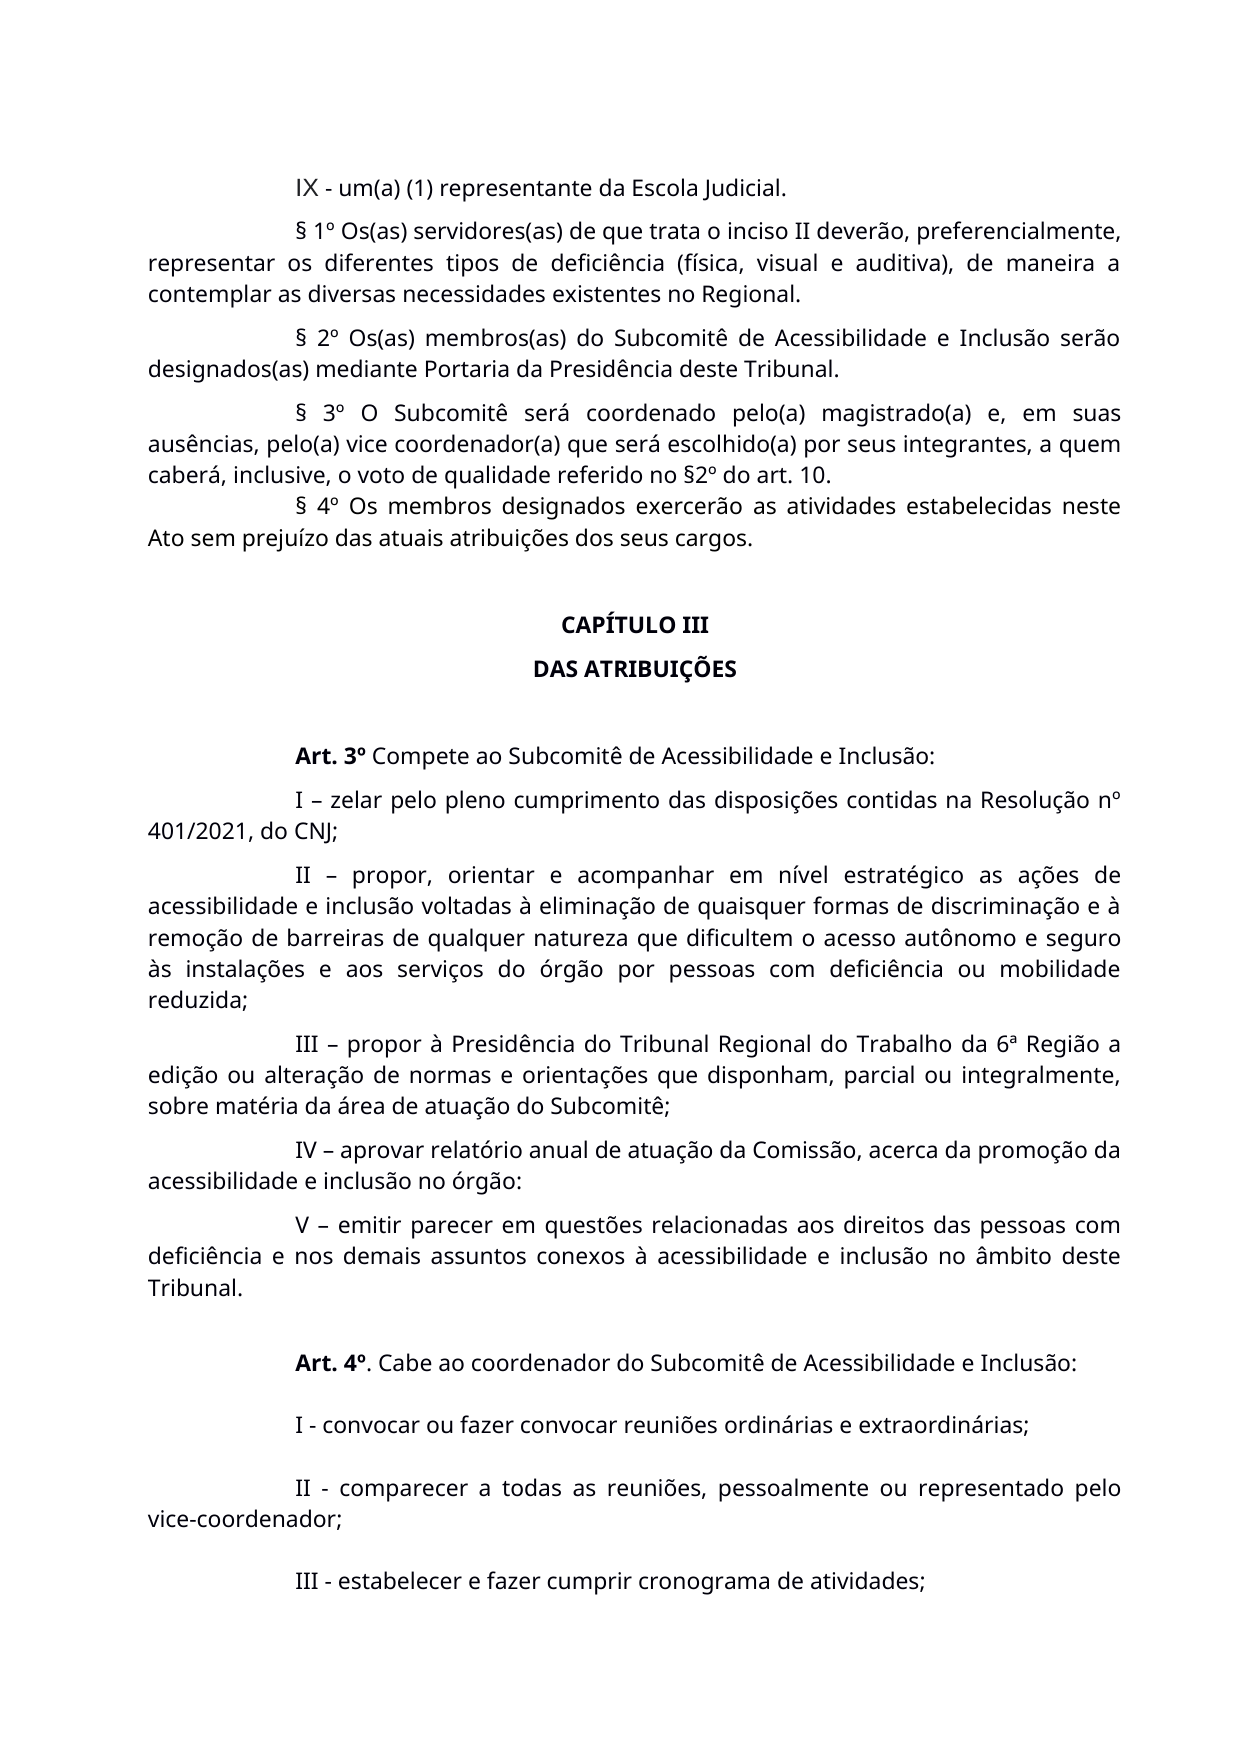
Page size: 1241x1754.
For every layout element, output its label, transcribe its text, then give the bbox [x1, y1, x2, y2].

text III - estabelecer e fazer cumprir cronograma de atividades; [148, 1565, 1122, 1597]
text § 2º Os(as) membros(as) do Subcomitê de Acessibilidade e Inclusão serão designados(as) mediante Portaria da Presidência deste Tribunal. [148, 322, 1122, 384]
text II - comparecer a todas as reuniões, pessoalmente ou representado pelo vice-coordenador; [148, 1472, 1122, 1534]
text CAPÍTULO III [148, 609, 1122, 640]
text § 1º Os(as) servidores(as) de que trata o inciso II deverão, preferencialmente, representar os diferentes tipos de deficiência (física, visual e auditiva), de maneira a contemplar as diversas necessidades existentes no Regional. [148, 215, 1122, 309]
text IX - um(a) (1) representante da Escola Judicial. [148, 172, 1122, 203]
text IV – aprovar relatório anual de atuação da Comissão, acerca da promoção da acessibilidade e inclusão no órgão: [148, 1134, 1122, 1197]
text DAS ATRIBUIÇÕES [148, 653, 1122, 684]
text § 4º Os membros designados exercerão as atividades estabelecidas neste Ato sem prejuízo das atuais atribuições dos seus cargos. [148, 490, 1122, 553]
text Art. 3º Compete ao Subcomitê de Acessibilidade e Inclusão: [148, 740, 1122, 772]
text II – propor, orientar e acompanhar em nível estratégico as ações de acessibilidade e inclusão voltadas à eliminação de quaisquer formas de discriminação e à remoção de barreiras de qualquer natureza que dificultem o acesso autônomo e seguro às instalações e aos serviços do órgão por pessoas com deficiência ou mobilidade reduzida; [148, 859, 1122, 1015]
text V – emitir parecer em questões relacionadas aos direitos das pessoas com deficiência e nos demais assuntos conexos à acessibilidade e inclusão no âmbito deste Tribunal. [148, 1209, 1122, 1303]
text I – zelar pelo pleno cumprimento das disposições contidas na Resolução nº 401/2021, do CNJ; [148, 784, 1122, 847]
text § 3º O Subcomitê será coordenado pelo(a) magistrado(a) e, em suas ausências, pelo(a) vice coordenador(a) que será escolhido(a) por seus integrantes, a quem caberá, inclusive, o voto de qualidade referido no §2º do art. 10. [148, 397, 1122, 490]
text I - convocar ou fazer convocar reuniões ordinárias e extraordinárias; [148, 1409, 1122, 1440]
text Art. 4º. Cabe ao coordenador do Subcomitê de Acessibilidade e Inclusão: [148, 1347, 1122, 1378]
text III – propor à Presidência do Tribunal Regional do Trabalho da 6ª Região a edição ou alteração de normas e orientações que disponham, parcial ou integralmente, sobre matéria da área de atuação do Subcomitê; [148, 1028, 1122, 1122]
